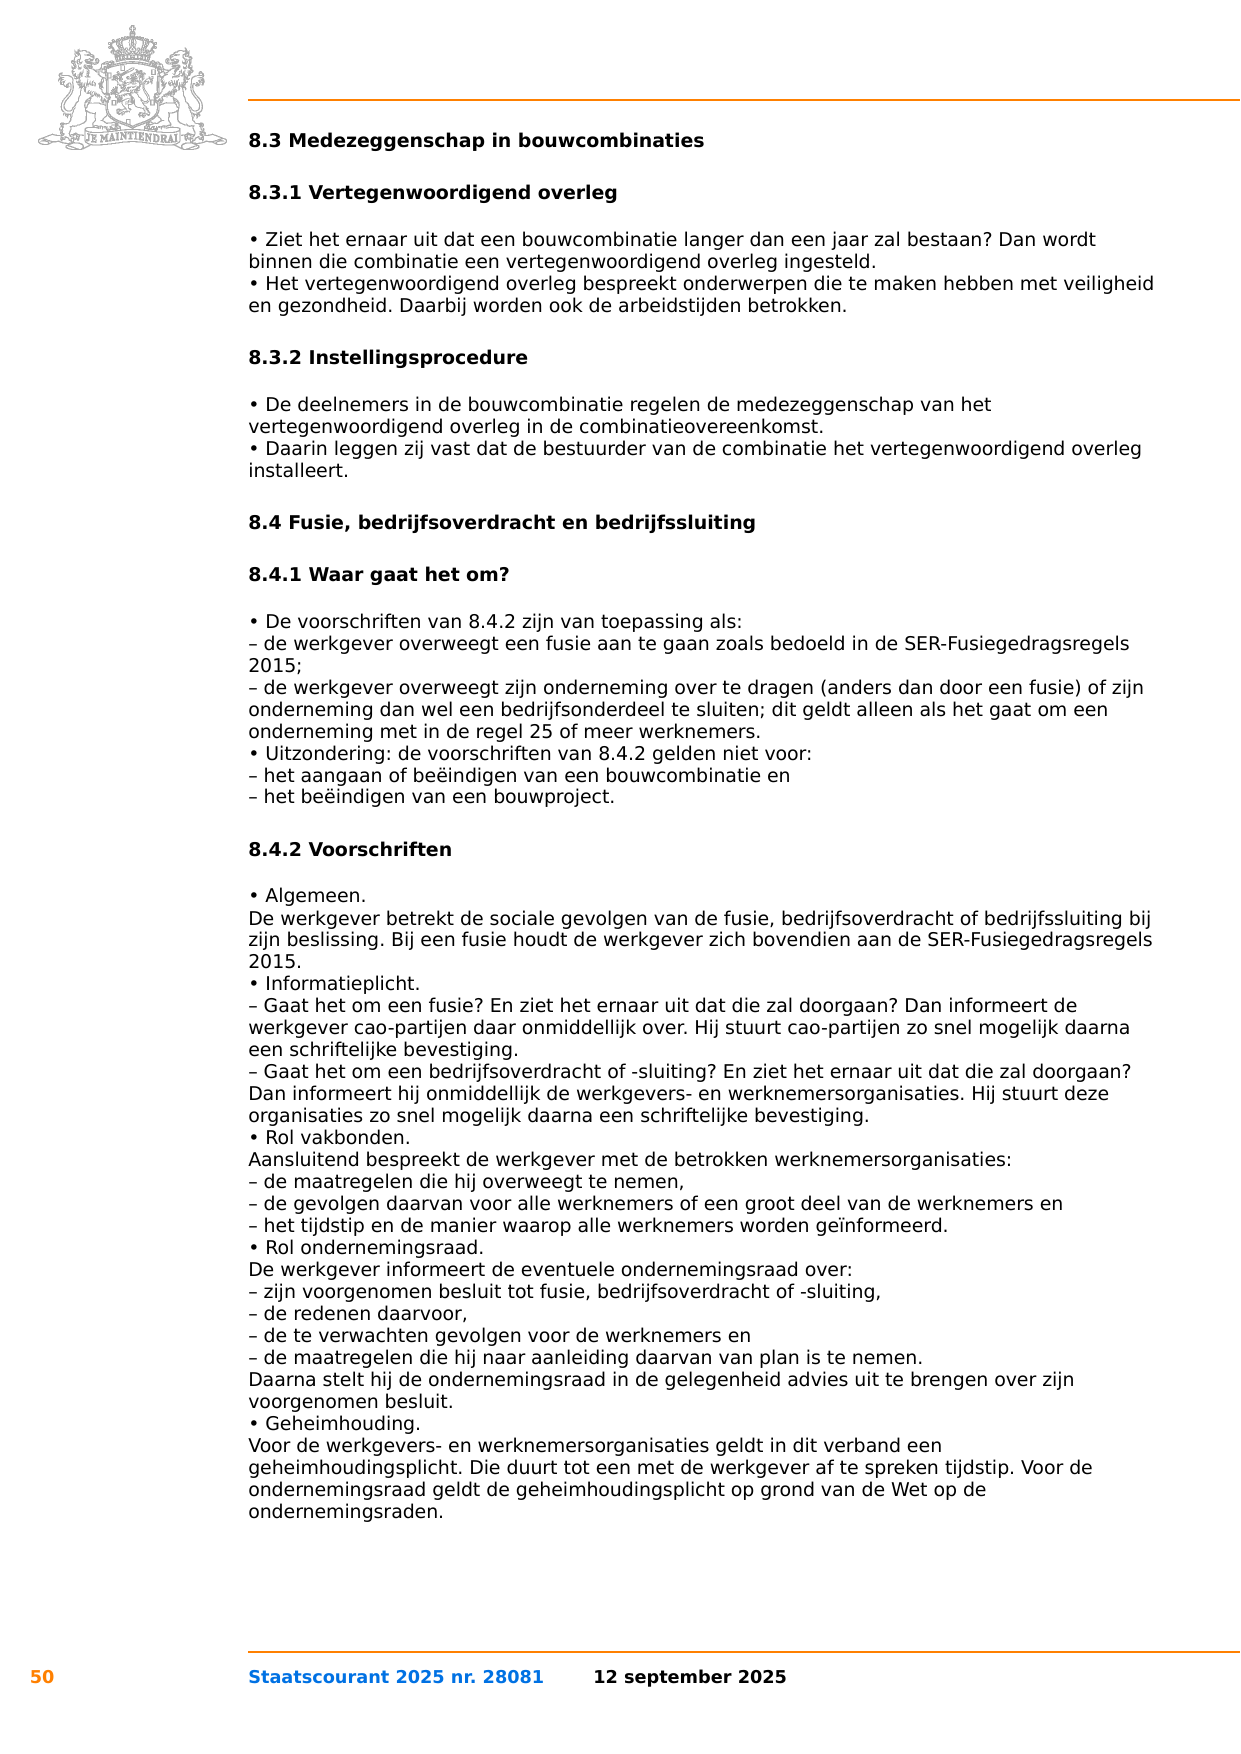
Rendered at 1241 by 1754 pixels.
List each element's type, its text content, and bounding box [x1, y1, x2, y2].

text – de gevolgen daarvan voor alle werknemers of een groot deel van de werknemers en [248, 1193, 1163, 1215]
text • De deelnemers in de bouwcombinatie regelen de medezeggenschap van het vertegenwoordigend overleg in de combinatieovereenkomst. [248, 394, 1163, 438]
text – het aangaan of beëindigen van een bouwcombinatie en [248, 764, 1163, 786]
text • De voorschriften van 8.4.2 zijn van toepassing als: [248, 611, 1163, 633]
text – het tijdstip en de manier waarop alle werknemers worden geïnformeerd. [248, 1215, 1163, 1237]
text – de redenen daarvoor, [248, 1303, 1163, 1325]
subtitle 8.4.1 Waar gaat het om? [248, 564, 1163, 586]
text • Informatieplicht. [248, 973, 1163, 995]
text – de maatregelen die hij naar aanleiding daarvan van plan is te nemen. [248, 1347, 1163, 1369]
text Aansluitend bespreekt de werkgever met de betrokken werknemersorganisaties: [248, 1149, 1163, 1171]
picture [38, 25, 227, 150]
text De werkgever betrekt de sociale gevolgen van de fusie, bedrijfsoverdracht of bedrijfssluiting bij zijn beslissing. Bij een fusie houdt de werkgever zich bovendien aan de SER-Fusiegedragsregels 2015. [248, 907, 1163, 973]
text – de werkgever overweegt zijn onderneming over te dragen (anders dan door een fusie) of zijn onderneming dan wel een bedrijfsonderdeel te sluiten; dit geldt alleen als het gaat om een onderneming met in de regel 25 of meer werknemers. [248, 677, 1163, 742]
text • Algemeen. [248, 885, 1163, 907]
text – het beëindigen van een bouwproject. [248, 786, 1163, 808]
text • Uitzondering: de voorschriften van 8.4.2 gelden niet voor: [248, 742, 1163, 764]
text • Rol ondernemingsraad. [248, 1237, 1163, 1259]
text • Ziet het ernaar uit dat een bouwcombinatie langer dan een jaar zal bestaan? Dan wordt binnen die combinatie een vertegenwoordigend overleg ingesteld. [248, 229, 1163, 273]
text • Daarin leggen zij vast dat de bestuurder van de combinatie het vertegenwoordigend overleg installeert. [248, 438, 1163, 482]
text – Gaat het om een fusie? En ziet het ernaar uit dat die zal doorgaan? Dan informeert de werkgever cao-partijen daar onmiddellijk over. Hij stuurt cao-partijen zo snel mogelijk daarna een schriftelijke bevestiging. [248, 995, 1163, 1061]
text – de maatregelen die hij overweegt te nemen, [248, 1171, 1163, 1193]
subtitle 8.4.2 Voorschriften [248, 838, 1163, 860]
subtitle 8.3.2 Instellingsprocedure [248, 347, 1163, 369]
text – de te verwachten gevolgen voor de werknemers en [248, 1325, 1163, 1347]
text Daarna stelt hij de ondernemingsraad in de gelegenheid advies uit te brengen over zijn voorgenomen besluit. [248, 1369, 1163, 1413]
text – zijn voorgenomen besluit tot fusie, bedrijfsoverdracht of -sluiting, [248, 1281, 1163, 1303]
subtitle 8.3.1 Vertegenwoordigend overleg [248, 182, 1163, 204]
text Voor de werkgevers- en werknemersorganisaties geldt in dit verband een geheimhoudingsplicht. Die duurt tot een met de werkgever af te spreken tijdstip. Voor de ondernemingsraad geldt de geheimhoudingsplicht op grond van de Wet op de ondernemingsraden. [248, 1435, 1163, 1523]
text – Gaat het om een bedrijfsoverdracht of -sluiting? En ziet het ernaar uit dat die zal doorgaan? Dan informeert hij onmiddellijk de werkgevers- en werknemersorganisaties. Hij stuurt deze organisaties zo snel mogelijk daarna een schriftelijke bevestiging. [248, 1061, 1163, 1127]
text – de werkgever overweegt een fusie aan te gaan zoals bedoeld in de SER-Fusiegedragsregels 2015; [248, 633, 1163, 677]
text De werkgever informeert de eventuele ondernemingsraad over: [248, 1259, 1163, 1281]
text • Het vertegenwoordigend overleg bespreekt onderwerpen die te maken hebben met veiligheid en gezondheid. Daarbij worden ook de arbeidstijden betrokken. [248, 273, 1163, 317]
subtitle 8.3 Medezeggenschap in bouwcombinaties [248, 130, 1163, 152]
text • Geheimhouding. [248, 1413, 1163, 1435]
text • Rol vakbonden. [248, 1127, 1163, 1149]
subtitle 8.4 Fusie, bedrijfsoverdracht en bedrijfssluiting [248, 512, 1163, 534]
